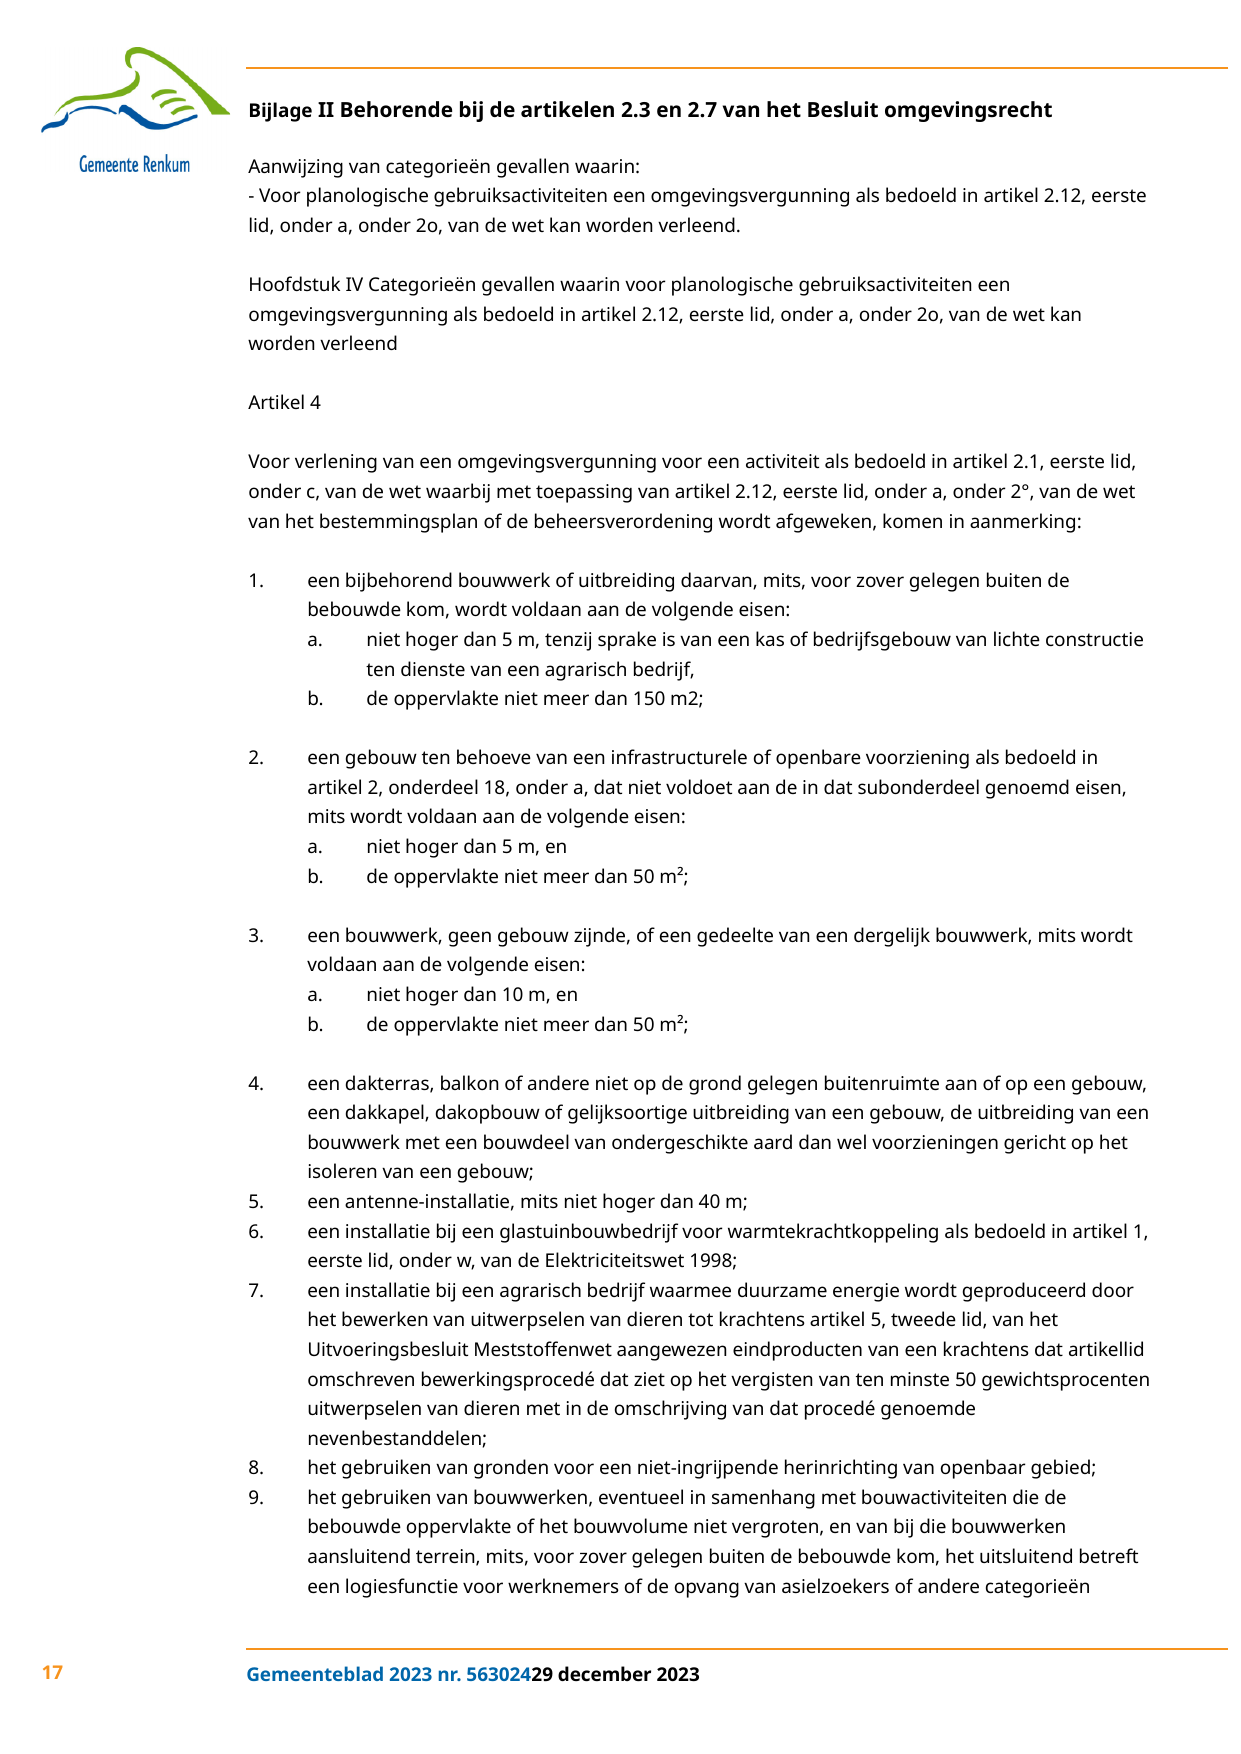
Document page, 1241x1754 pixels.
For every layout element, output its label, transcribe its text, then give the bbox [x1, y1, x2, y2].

list de oppervlakte niet meer dan 150 m2; [307, 685, 1152, 711]
list niet hoger dan 5 m, en [307, 833, 1152, 859]
text Hoofdstuk IV Categorieën gevallen waarin voor planologische gebruiksactiviteiten een omgevingsvergunning als bedoeld in artikel 2.12, eerste lid, onder a, onder 2o, van de wet kan worden verleend [248, 271, 1152, 356]
text Bijlage II Behorende bij de artikelen 2.3 en 2.7 van het Besluit omgevingsrecht [248, 95, 1152, 123]
list niet hoger dan 5 m, tenzij sprake is van een kas of bedrijfsgebouw van lichte constructie ten dienste van een agrarisch bedrijf, [307, 626, 1152, 682]
list een dakterras, balkon of andere niet op de grond gelegen buitenruimte aan of op een gebouw, een dakkapel, dakopbouw of gelijksoortige uitbreiding van een gebouw, de uitbreiding van een bouwwerk met een bouwdeel van ondergeschikte aard dan wel voorzieningen gericht op het isoleren van een gebouw; [248, 1070, 1152, 1184]
text Voor verlening van een omgevingsvergunning voor een activiteit als bedoeld in artikel 2.1, eerste lid, onder c, van de wet waarbij met toepassing van artikel 2.12, eerste lid, onder a, onder 2°, van de wet van het bestemmingsplan of de beheersverordening wordt afgeweken, komen in aanmerking: [248, 449, 1152, 534]
list een bijbehorend bouwwerk of uitbreiding daarvan, mits, voor zover gelegen buiten de bebouwde kom, wordt voldaan aan de volgende eisen: [248, 567, 1152, 622]
list het gebruiken van bouwwerken, eventueel in samenhang met bouwactiviteiten die de bebouwde oppervlakte of het bouwvolume niet vergroten, en van bij die bouwwerken aansluitend terrein, mits, voor zover gelegen buiten de bebouwde kom, het uitsluitend betreft een logiesfunctie voor werknemers of de opvang van asielzoekers of andere categorieën [248, 1484, 1152, 1599]
list een antenne-installatie, mits niet hoger dan 40 m; [248, 1188, 1152, 1214]
list een installatie bij een glastuinbouwbedrijf voor warmtekrachtkoppeling als bedoeld in artikel 1, eerste lid, onder w, van de Elektriciteitswet 1998; [248, 1218, 1152, 1273]
picture [41, 47, 231, 172]
list niet hoger dan 10 m, en [307, 981, 1152, 1007]
text Artikel 4 [248, 389, 1152, 415]
list een bouwwerk, geen gebouw zijnde, of een gedeelte van een dergelijk bouwwerk, mits wordt voldaan aan de volgende eisen: [248, 922, 1152, 977]
list de oppervlakte niet meer dan 50 m²; [307, 1011, 1152, 1037]
text - Voor planologische gebruiksactiviteiten een omgevingsvergunning als bedoeld in artikel 2.12, eerste lid, onder a, onder 2o, van de wet kan worden verleend. [248, 182, 1152, 238]
list de oppervlakte niet meer dan 50 m²; [307, 863, 1152, 889]
list een gebouw ten behoeve van een infrastructurele of openbare voorziening als bedoeld in artikel 2, onderdeel 18, onder a, dat niet voldoet aan de in dat subonderdeel genoemd eisen, mits wordt voldaan aan de volgende eisen: [248, 744, 1152, 829]
text Aanwijzing van categorieën gevallen waarin: [248, 153, 1152, 179]
list het gebruiken van gronden voor een niet-ingrijpende herinrichting van openbaar gebied; [248, 1454, 1152, 1480]
list een installatie bij een agrarisch bedrijf waarmee duurzame energie wordt geproduceerd door het bewerken van uitwerpselen van dieren tot krachtens artikel 5, tweede lid, van het Uitvoeringsbesluit Meststoffenwet aangewezen eindproducten van een krachtens dat artikellid omschreven bewerkingsprocedé dat ziet op het vergisten van ten minste 50 gewichtsprocenten uitwerpselen van dieren met in de omschrijving van dat procedé genoemde nevenbestanddelen; [248, 1277, 1152, 1451]
